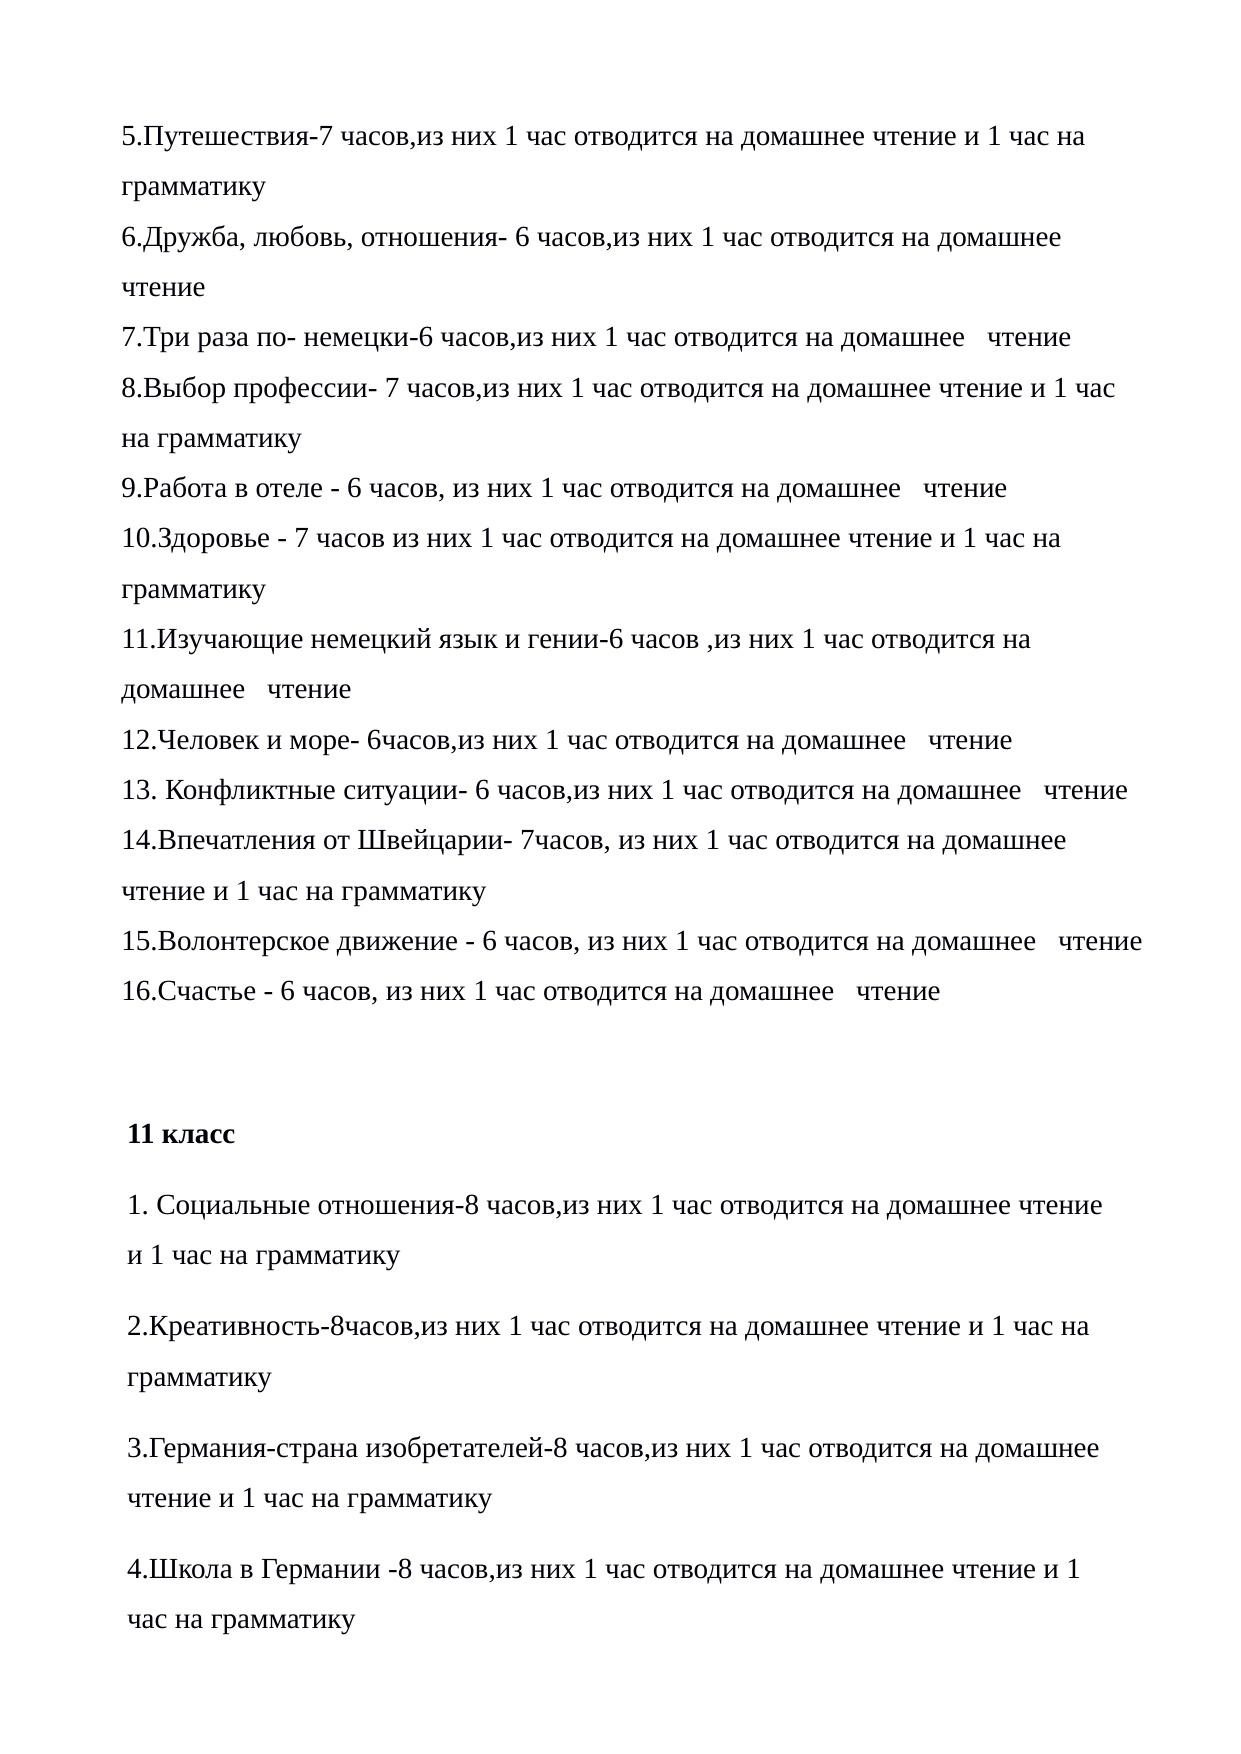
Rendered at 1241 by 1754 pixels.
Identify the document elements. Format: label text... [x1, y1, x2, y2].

text 1. Социальные отношения-8 часов,из них 1 час отводится на домашнее чтение и 1 час на грамматику [127, 1187, 1116, 1271]
text 4.Школа в Германии -8 часов,из них 1 час отводится на домашнее чтение и 1 час на грамматику [127, 1551, 1116, 1635]
text 5.Путешествия-7 часов,из них 1 час отводится на домашнее чтение и 1 час на грамматику 6.Дружба, любовь, отношения- 6 часов,из них 1 час отводится на домашнее чтение 7.Три раза по- немецки-6 часов,из них 1 час отводится на домашнее чтение 8.Выбор профессии- 7 часов,из них 1 час отводится на домашнее чтение и 1 час на грамматику 9.Работа в отеле - 6 часов, из них 1 час отводится на домашнее чтение 10.Здоровье - 7 часов из них 1 час отводится на домашнее чтение и 1 час на грамматику 11.Изучающие немецкий язык и гении-6 часов ,из них 1 час отводится на домашнее чтение 12.Человек и море- 6часов,из них 1 час отводится на домашнее чтение 13. Конфликтные ситуации- 6 часов,из них 1 час отводится на домашнее чтение 14.Впечатления от Швейцарии- 7часов, из них 1 час отводится на домашнее чтение и 1 час на грамматику 15.Волонтерское движение - 6 часов, из них 1 час отводится на домашнее чтение 16.Счастье - 6 часов, из них 1 час отводится на домашнее чтение [121, 118, 1152, 1007]
text 11 класс [127, 1116, 1116, 1149]
text 3.Германия-страна изобретателей-8 часов,из них 1 час отводится на домашнее чтение и 1 час на грамматику [127, 1430, 1116, 1514]
text 2.Креативность-8часов,из них 1 час отводится на домашнее чтение и 1 час на грамматику [127, 1308, 1116, 1392]
